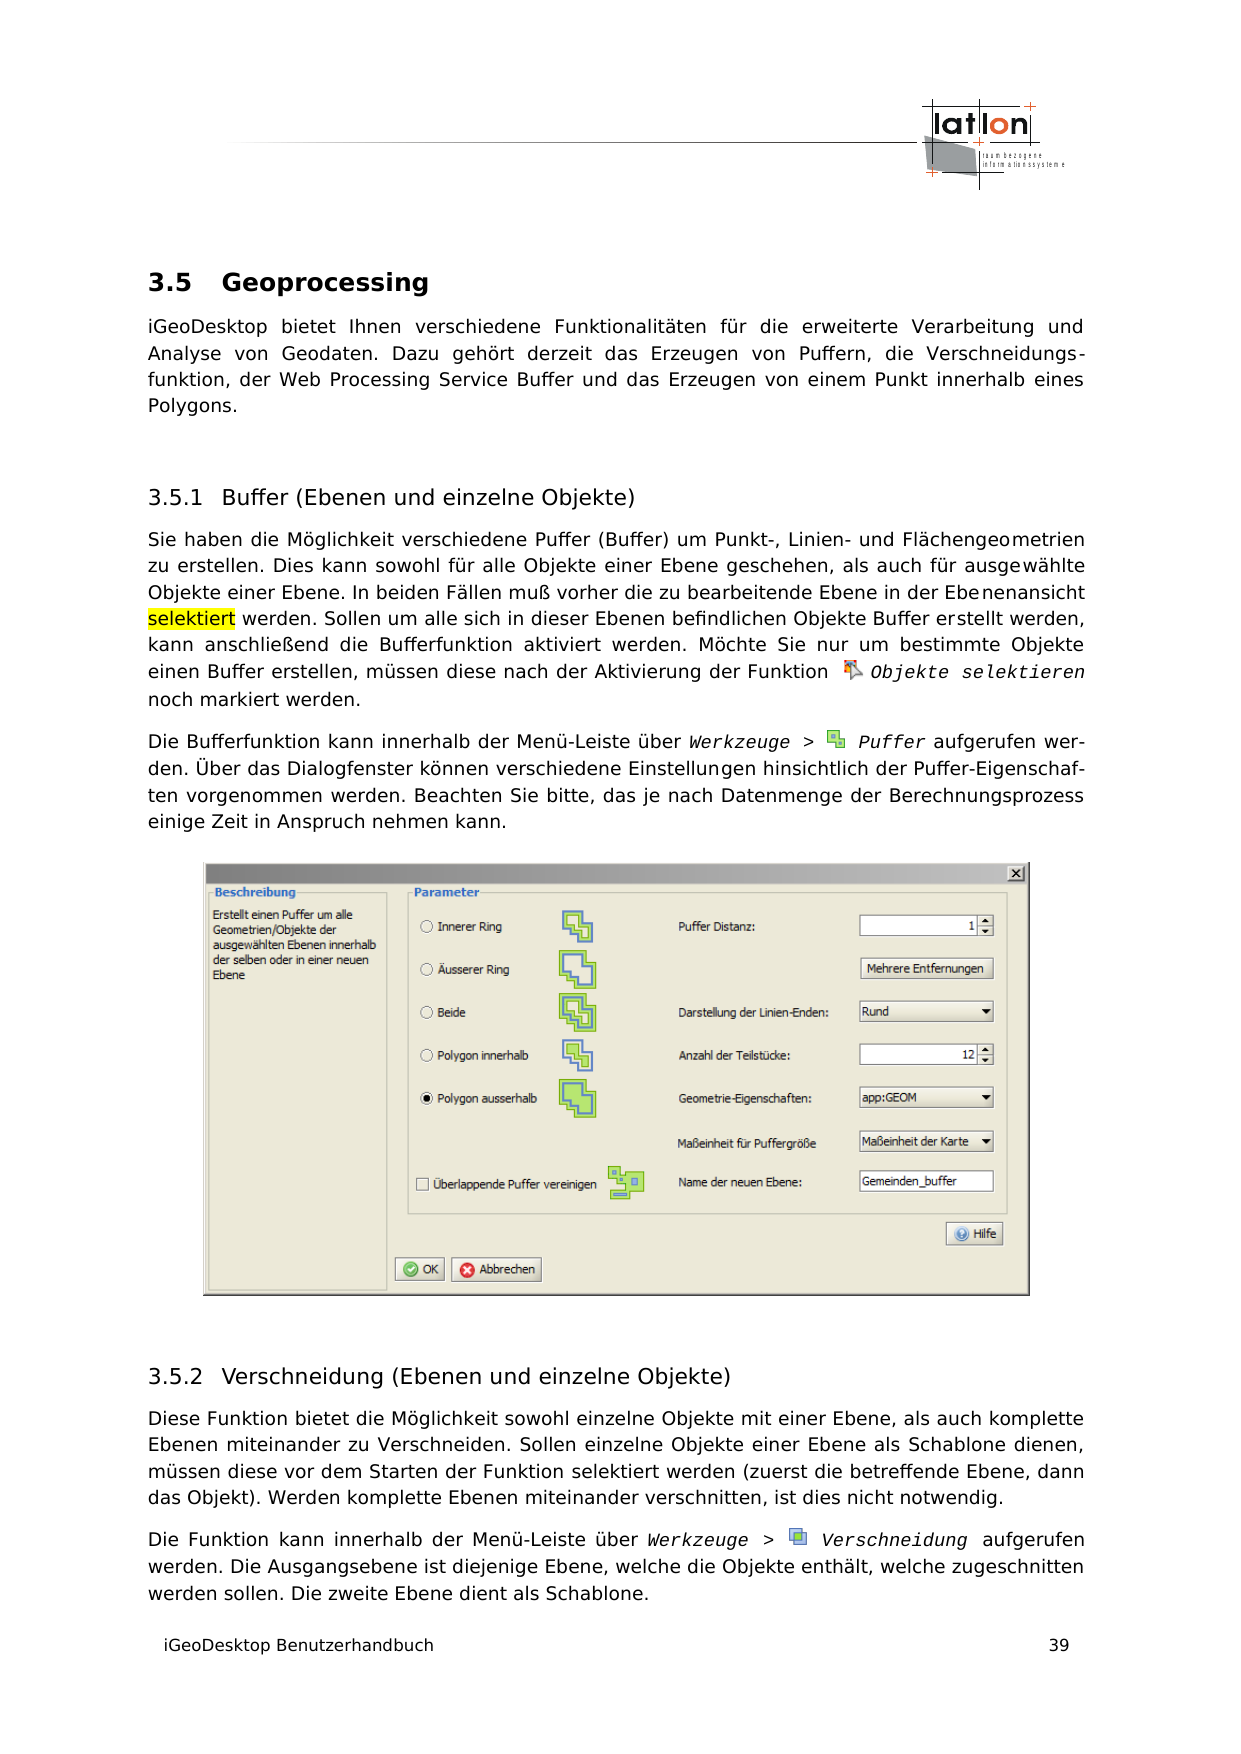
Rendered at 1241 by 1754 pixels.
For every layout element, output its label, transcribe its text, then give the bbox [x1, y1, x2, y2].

subtitle 3.5.2 Verschneidung (Ebenen und einzelne Objekte) [148, 1364, 1085, 1389]
subtitle 3.5.1 Buffer (Ebenen und einzelne Objekte) [148, 485, 1085, 511]
picture [788, 1527, 808, 1546]
picture [844, 660, 864, 680]
picture [203, 862, 1030, 1296]
text Die Funktion kann innerhalb der Menü-Leiste über Werkzeuge > Verschneidung aufgerufen wer­den. Die Ausgangsebene ist diejenige Ebene, welche die Objekte enthält, welche zugeschnitten werden sollen. Die zweite Ebene dient als Schablone. [148, 1527, 1085, 1604]
subtitle 3.5 Geoprocessing [148, 268, 1085, 298]
text Sie haben die Möglichkeit verschiedene Puffer (Buffer) um Punkt-, Linien- und Flächengeo­metrien zu er­stellen. Dies kann sowohl für alle Objekte einer Ebene geschehen, als auch für ausge­wählte Objek­te einer Ebene. In beiden Fällen muß vorher die zu bearbeitende Ebene in der Ebe­nenansicht se­lektiert werden. Sollen um alle sich in dieser Ebenen befindlichen Objekte Buffer er­stellt werden, kann anschließend die Bufferfunktion aktiviert werden. Möchte Sie nur um bestimmte Objekte einen Buffer erstellen, müssen diese nach der Aktivierung der Funktion Ob­jekte selektieren noch markiert werden. [148, 529, 1085, 711]
text iGeoDesktop bietet Ihnen verschiedene Funktionalitäten für die erweiterte Verarbeitung und Analyse von Geodaten. Dazu gehört derzeit das Erzeugen von Puffern, die Verschneidungs­funktion, der Web Processing Service Buffer und das Erzeugen von einem Punkt innerhalb eines Polygons. [148, 316, 1085, 443]
picture [826, 729, 846, 749]
text Die Bufferfunktion kann innerhalb der Menü-Leiste über Werkzeuge > Puffer aufgerufen wer­den. Über das Dialogfenster können verschiedene Einstellun­gen hinsichtlich der Puffer-Eigenschaf­ten vorgenommen werden. Beachten Sie bitte, das je nach Datenmenge der Berechnungsprozess einige Zeit in An­spruch nehmen kann. [148, 729, 1085, 833]
text Diese Funktion bietet die Möglichkeit sowohl einzelne Objekte mit einer Ebene, als auch komplette Ebenen miteinander zu Verschneiden. Sollen einzelne Objekte einer Ebene als Schablone dienen, müssen diese vor dem Starten der Funktion selektiert werden (zuerst die betreffende Ebene, dann das Objekt). Werden komplette Ebenen miteinander verschnitten, ist dies nicht notwendig. [148, 1408, 1085, 1509]
